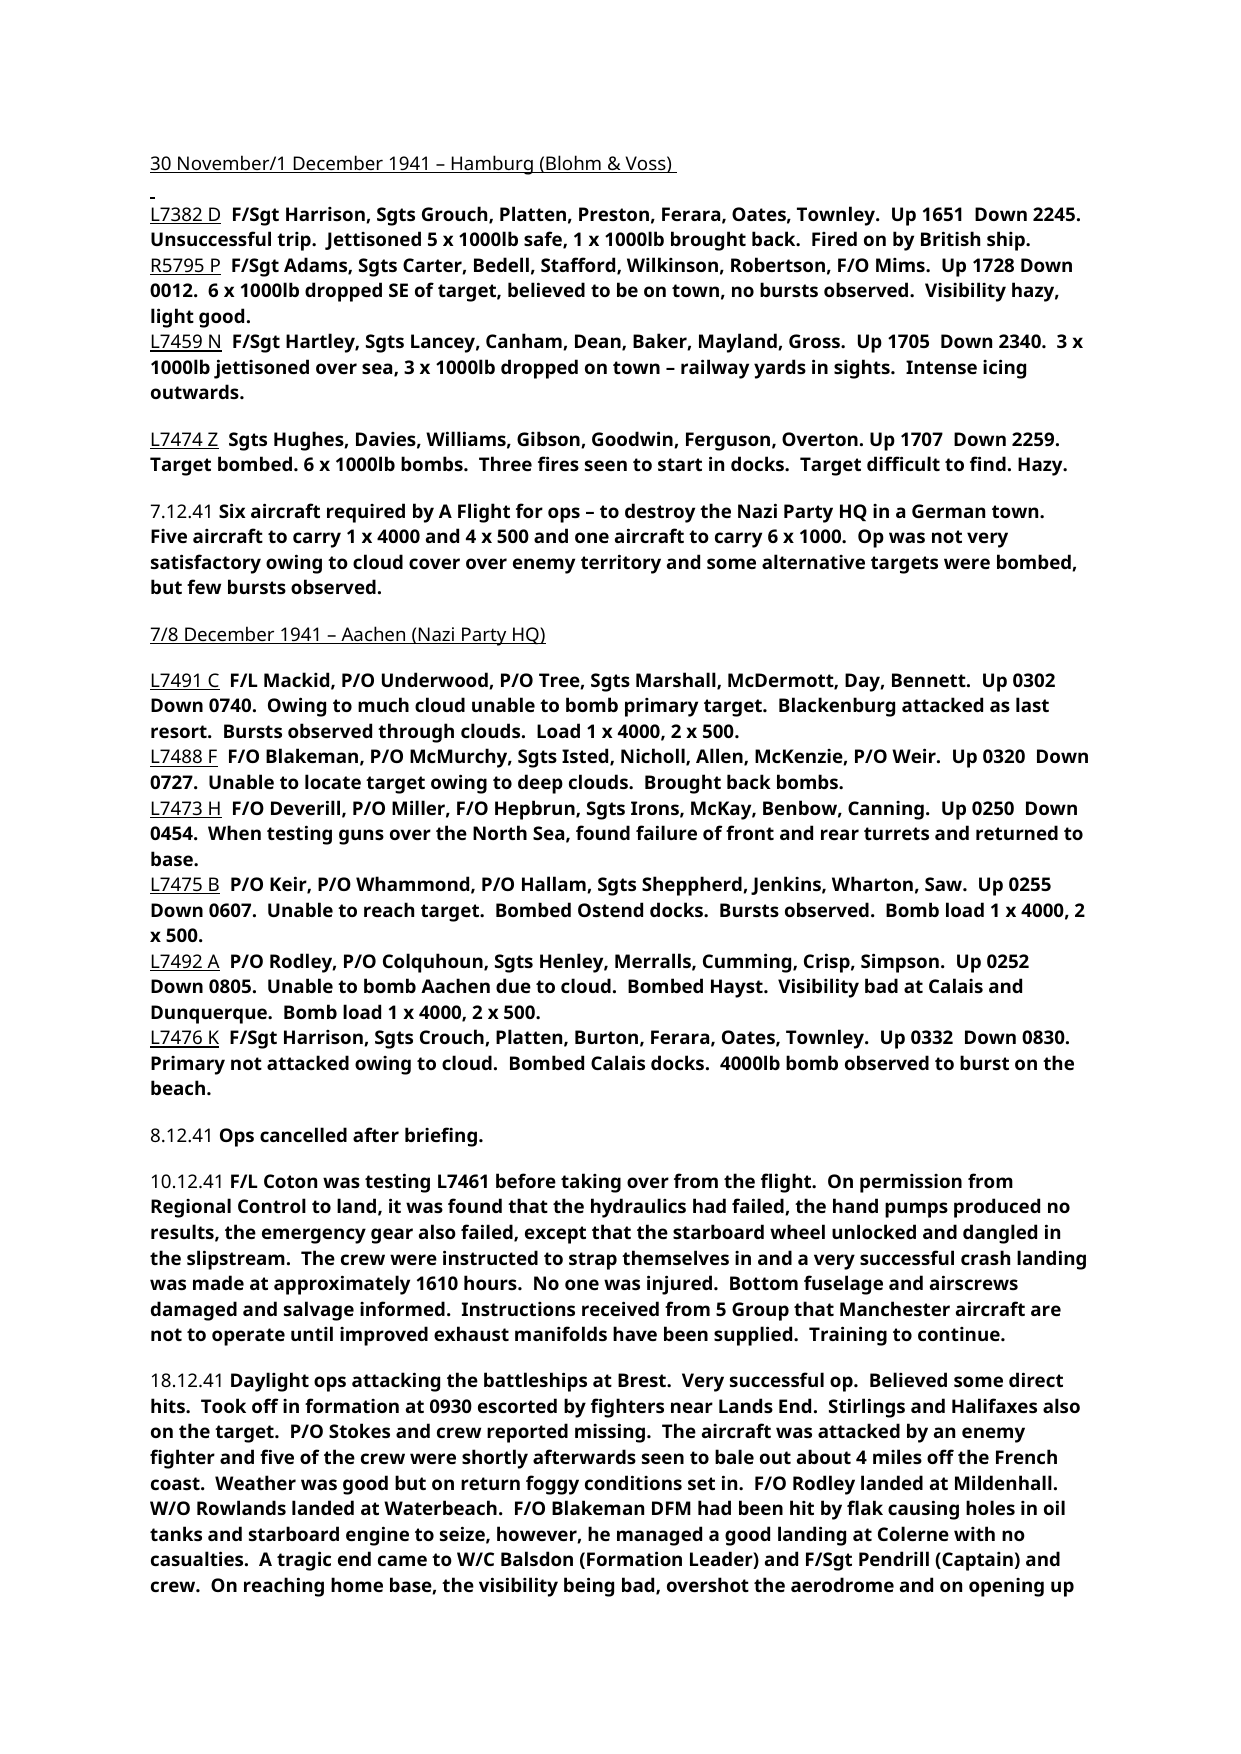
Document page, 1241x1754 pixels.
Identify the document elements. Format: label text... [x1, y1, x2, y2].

text L7491 C F/L Mackid, P/O Underwood, P/O Tree, Sgts Marshall, McDermott, Day, Bennett. Up 0302 Down 0740. Owing to much cloud unable to bomb primary target. Blackenburg attacked as last resort. Bursts observed through clouds. Load 1 x 4000, 2 x 500. L7488 F F/O Blakeman, P/O McMurchy, Sgts Isted, Nicholl, Allen, McKenzie, P/O Weir. Up 0320 Down 0727. Unable to locate target owing to deep clouds. Brought back bombs. L7473 H F/O Deverill, P/O Miller, F/O Hepbrun, Sgts Irons, McKay, Benbow, Canning. Up 0250 Down 0454. When testing guns over the North Sea, found failure of front and rear turrets and returned to base. L7475 B P/O Keir, P/O Whammond, P/O Hallam, Sgts Sheppherd, Jenkins, Wharton, Saw. Up 0255 Down 0607. Unable to reach target. Bombed Ostend docks. Bursts observed. Bomb load 1 x 4000, 2 x 500. L7492 A P/O Rodley, P/O Colquhoun, Sgts Henley, Merralls, Cumming, Crisp, Simpson. Up 0252 Down 0805. Unable to bomb Aachen due to cloud. Bombed Hayst. Visibility bad at Calais and Dunquerque. Bomb load 1 x 4000, 2 x 500. L7476 K F/Sgt Harrison, Sgts Crouch, Platten, Burton, Ferara, Oates, Townley. Up 0332 Down 0830. Primary not attacked owing to cloud. Bombed Calais docks. 4000lb bomb observed to burst on the beach. [150, 667, 1090, 1101]
text 30 November/1 December 1941 – Hamburg (Blohm & Voss) L7382 D F/Sgt Harrison, Sgts Grouch, Platten, Preston, Ferara, Oates, Townley. Up 1651 Down 2245. Unsuccessful trip. Jettisoned 5 x 1000lb safe, 1 x 1000lb brought back. Fired on by British ship. R5795 P F/Sgt Adams, Sgts Carter, Bedell, Stafford, Wilkinson, Robertson, F/O Mims. Up 1728 Down 0012. 6 x 1000lb dropped SE of target, believed to be on town, no bursts observed. Visibility hazy, light good. L7459 N F/Sgt Hartley, Sgts Lancey, Canham, Dean, Baker, Mayland, Gross. Up 1705 Down 2340. 3 x 1000lb jettisoned over sea, 3 x 1000lb dropped on town – railway yards in sights. Intense icing outwards. [150, 150, 1090, 405]
text L7474 Z Sgts Hughes, Davies, Williams, Gibson, Goodwin, Ferguson, Overton. Up 1707 Down 2259. Target bombed. 6 x 1000lb bombs. Three fires seen to start in docks. Target difficult to find. Hazy. [150, 426, 1090, 477]
text 7.12.41 Six aircraft required by A Flight for ops – to destroy the Nazi Party HQ in a German town. Five aircraft to carry 1 x 4000 and 4 x 500 and one aircraft to carry 6 x 1000. Op was not very satisfactory owing to cloud cover over enemy territory and some alternative targets were bombed, but few bursts observed. [150, 498, 1090, 600]
text 8.12.41 Ops cancelled after briefing. [150, 1122, 1090, 1147]
text 7/8 December 1941 – Aachen (Nazi Party HQ) [150, 621, 1090, 646]
text 18.12.41 Daylight ops attacking the battleships at Brest. Very successful op. Believed some direct hits. Took off in formation at 0930 escorted by fighters near Lands End. Stirlings and Halifaxes also on the target. P/O Stokes and crew reported missing. The aircraft was attacked by an enemy fighter and five of the crew were shortly afterwards seen to bale out about 4 miles off the French coast. Weather was good but on return foggy conditions set in. F/O Rodley landed at Mildenhall. W/O Rowlands landed at Waterbeach. F/O Blakeman DFM had been hit by flak causing holes in oil tanks and starboard engine to seize, however, he managed a good landing at Colerne with no casualties. A tragic end came to W/C Balsdon (Formation Leader) and F/Sgt Pendrill (Captain) and crew. On reaching home base, the visibility being bad, overshot the aerodrome and on opening up [150, 1368, 1090, 1597]
text 10.12.41 F/L Coton was testing L7461 before taking over from the flight. On permission from Regional Control to land, it was found that the hydraulics had failed, the hand pumps produced no results, the emergency gear also failed, except that the starboard wheel unlocked and dangled in the slipstream. The crew were instructed to strap themselves in and a very successful crash landing was made at approximately 1610 hours. No one was injured. Bottom fuselage and airscrews damaged and salvage informed. Instructions received from 5 Group that Manchester aircraft are not to operate until improved exhaust manifolds have been supplied. Training to continue. [150, 1168, 1090, 1347]
